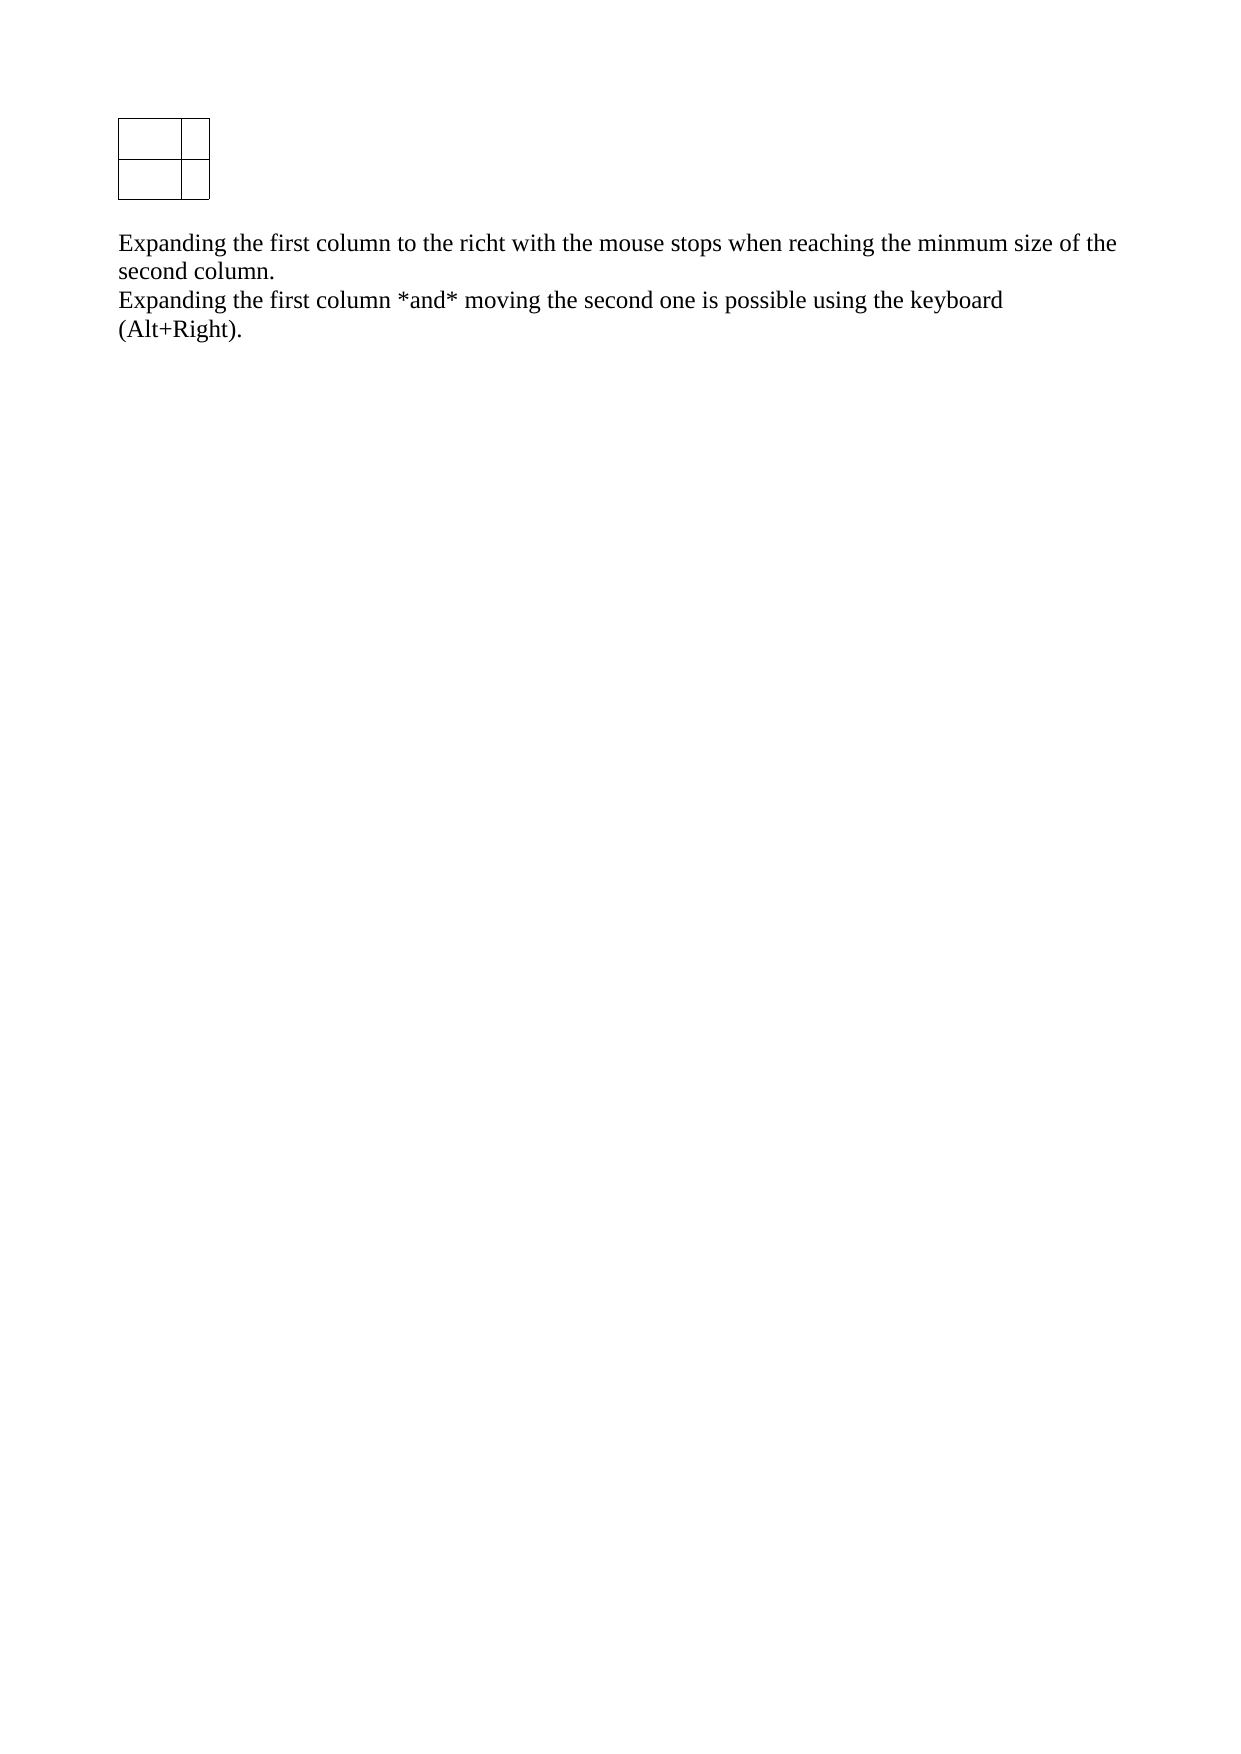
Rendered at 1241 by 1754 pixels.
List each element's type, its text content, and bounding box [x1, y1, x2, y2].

table_header [119, 119, 181, 158]
text Expanding the first column *and* moving the second one is possible using the keyboard (Alt+Right). [118, 285, 1122, 343]
table_header [182, 119, 209, 158]
text Expanding the first column to the richt with the mouse stops when reaching the minmum size of the second column. [118, 228, 1122, 285]
table_cell [119, 160, 181, 199]
table_cell [182, 160, 209, 199]
